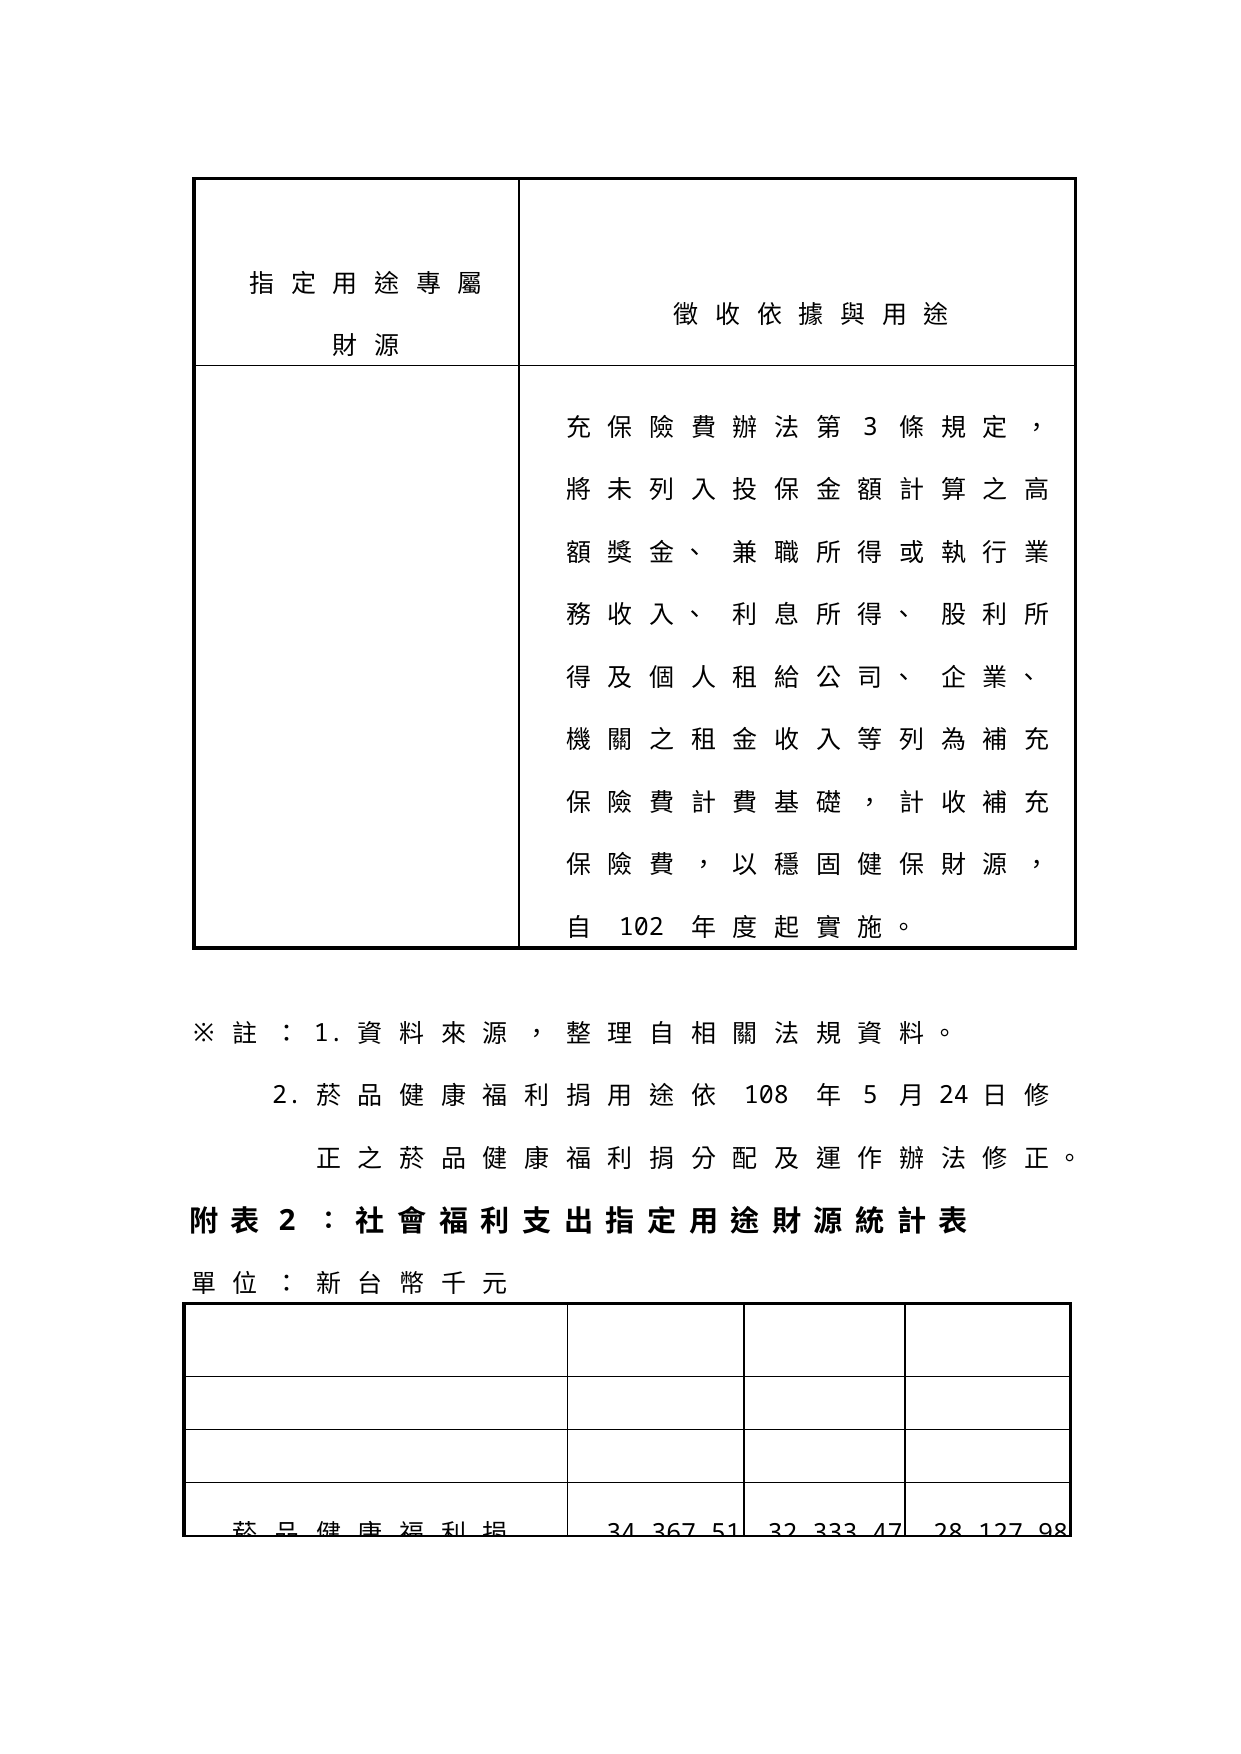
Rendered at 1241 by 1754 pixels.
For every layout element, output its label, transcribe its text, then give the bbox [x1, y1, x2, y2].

table_cell 2,318,430 [906, 1430, 1069, 1482]
table_header 105年度 決算數 [568, 1305, 743, 1376]
table_header 徵收依據與用途 [520, 180, 1074, 365]
table_cell 2,185,625 [568, 1430, 743, 1482]
table_cell 公益彩券盈餘 [186, 1377, 567, 1429]
table_header 106年度 決算數 [745, 1305, 904, 1376]
text ※註：1.資料來源，整理自相關法規資料。 [183, 990, 1058, 1052]
text 附表2：社會福利支出指定用途財源統計表 單位：新台幣千元 [183, 1177, 1058, 1302]
table_cell 26,706,634 [906, 1377, 1069, 1429]
table_cell 2,172,758 [745, 1430, 904, 1482]
table_header 107年度 決算數 [906, 1305, 1069, 1376]
table_cell [196, 366, 518, 946]
table_cell 28,428,833 [745, 1377, 904, 1429]
table_header 指定用途專屬財源 [196, 180, 518, 365]
table_header 指定用途專屬財源 [186, 1305, 567, 1376]
table_cell 公益彩券回饋金 [186, 1430, 567, 1482]
text 2.菸品健康福利捐用途依108年5月24日修正之菸品健康福利捐分配及運作辦法修正。 [259, 1052, 1058, 1177]
table_cell 充保險費辦法第3條規定，將未列入投保金額計算之高額獎金、兼職所得或執行業務收入、利息所得、股利所得及個人租給公司、企業、機關之租金收入等列為補充保險費計費基礎，計收補充保險費，以穩固健保財源，自102年度起實施。 [520, 366, 1074, 946]
table_cell 26,595,892 [568, 1377, 743, 1429]
table_cell 菸品健康福利捐 [186, 1483, 567, 1535]
table_cell 32,333,473 [745, 1483, 904, 1535]
table_cell 34,367,517 [568, 1483, 743, 1535]
table_cell 28,127,982 [906, 1483, 1069, 1535]
